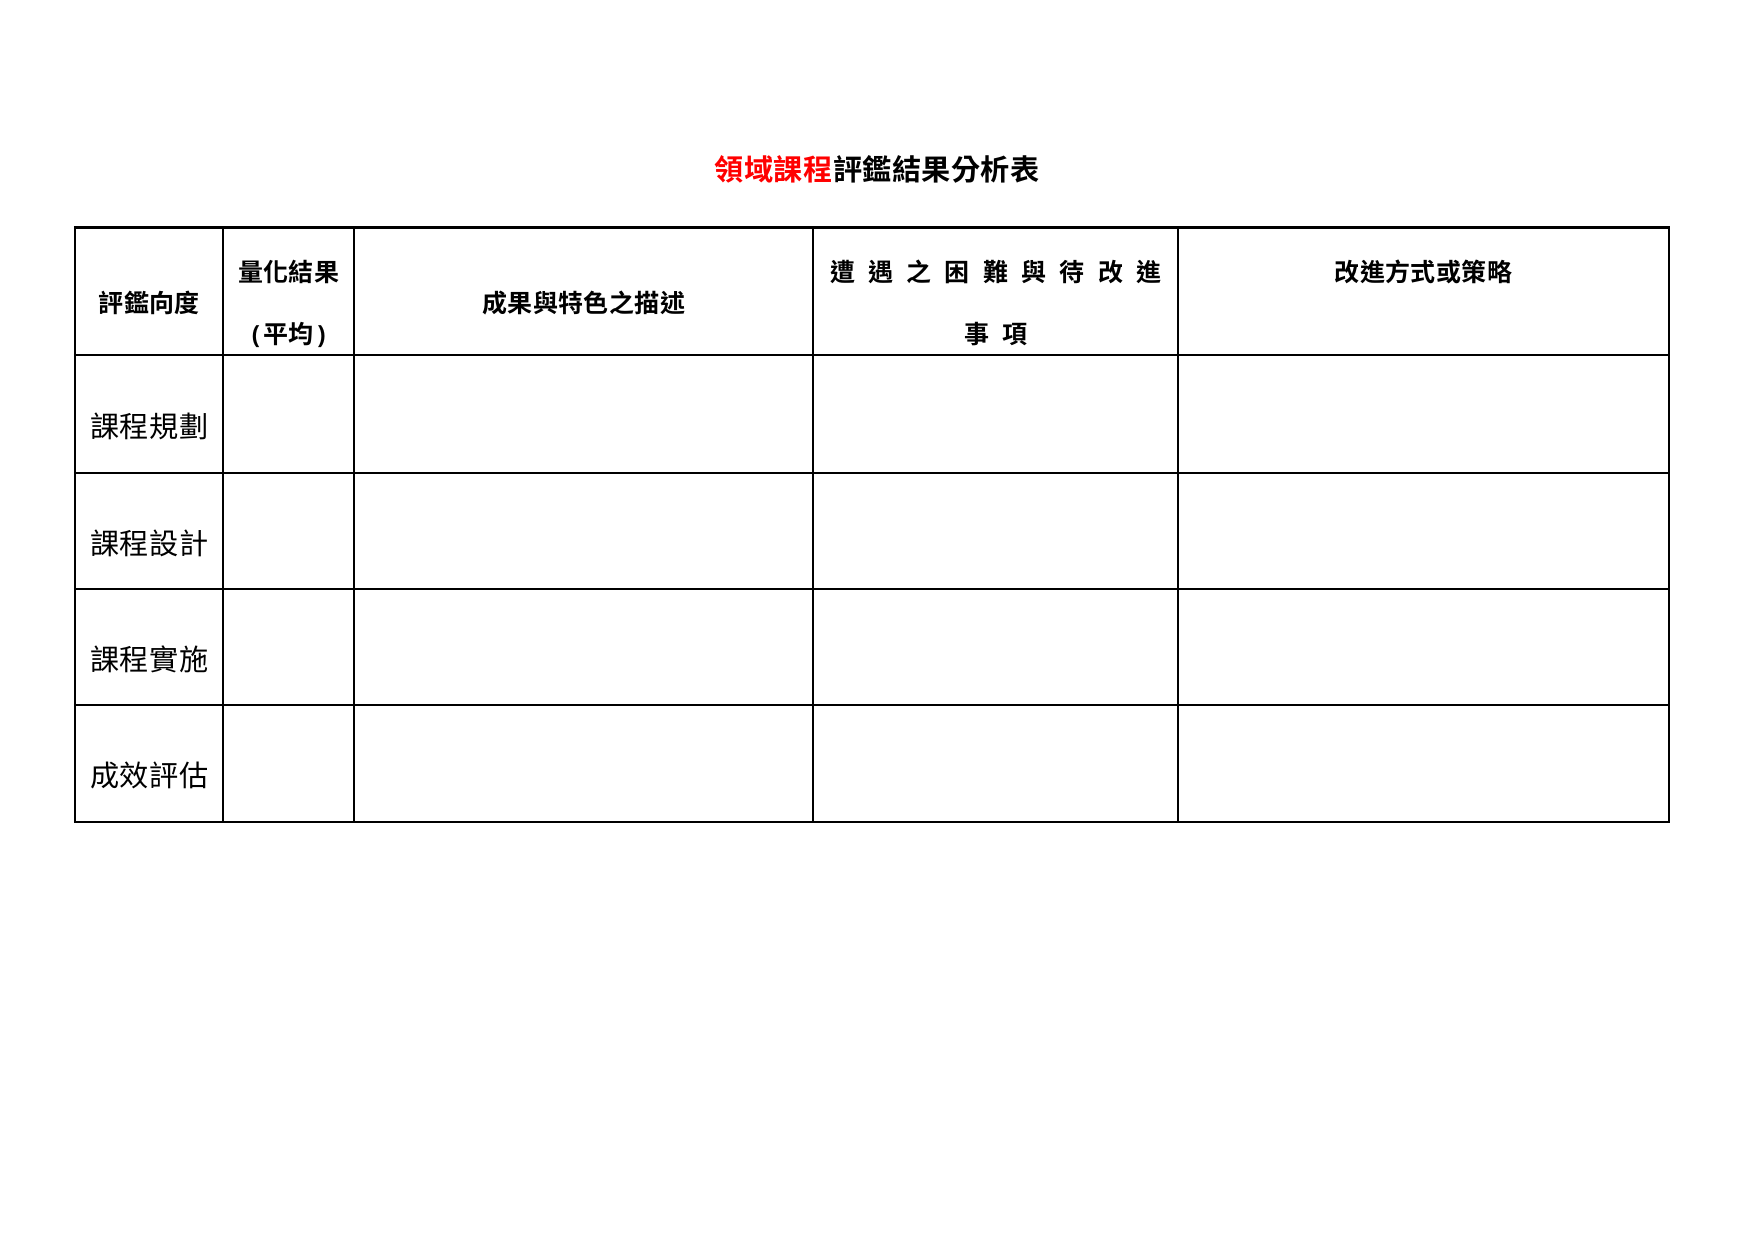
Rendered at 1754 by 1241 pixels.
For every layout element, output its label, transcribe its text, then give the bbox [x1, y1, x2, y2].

table_cell [1179, 706, 1668, 821]
table_cell [1179, 356, 1668, 472]
table_cell [224, 474, 353, 588]
table_header 成果與特色之描述 [355, 229, 812, 353]
table_cell [355, 356, 812, 472]
text 領域課程評鑑結果分析表 [75, 126, 1679, 189]
table_cell 課程規劃 [76, 356, 222, 472]
table_header 評鑑向度 [76, 229, 222, 353]
table_cell [355, 706, 812, 821]
table_cell 課程實施 [76, 590, 222, 704]
table_cell [814, 590, 1177, 704]
table_cell [355, 474, 812, 588]
table_cell [814, 706, 1177, 821]
table_header 遭 遇 之 困 難 與 待 改 進 事 項 [814, 229, 1177, 353]
table_header 量化結果(平均) [224, 229, 353, 353]
table_cell [814, 474, 1177, 588]
table_cell [1179, 474, 1668, 588]
table_cell [224, 356, 353, 472]
table_cell [224, 706, 353, 821]
table_cell [1179, 590, 1668, 704]
table_cell [814, 356, 1177, 472]
table_cell [224, 590, 353, 704]
table_header 改進方式或策略 [1179, 229, 1668, 353]
table_cell 課程設計 [76, 474, 222, 588]
table_cell [355, 590, 812, 704]
table_cell 成效評估 [76, 706, 222, 821]
